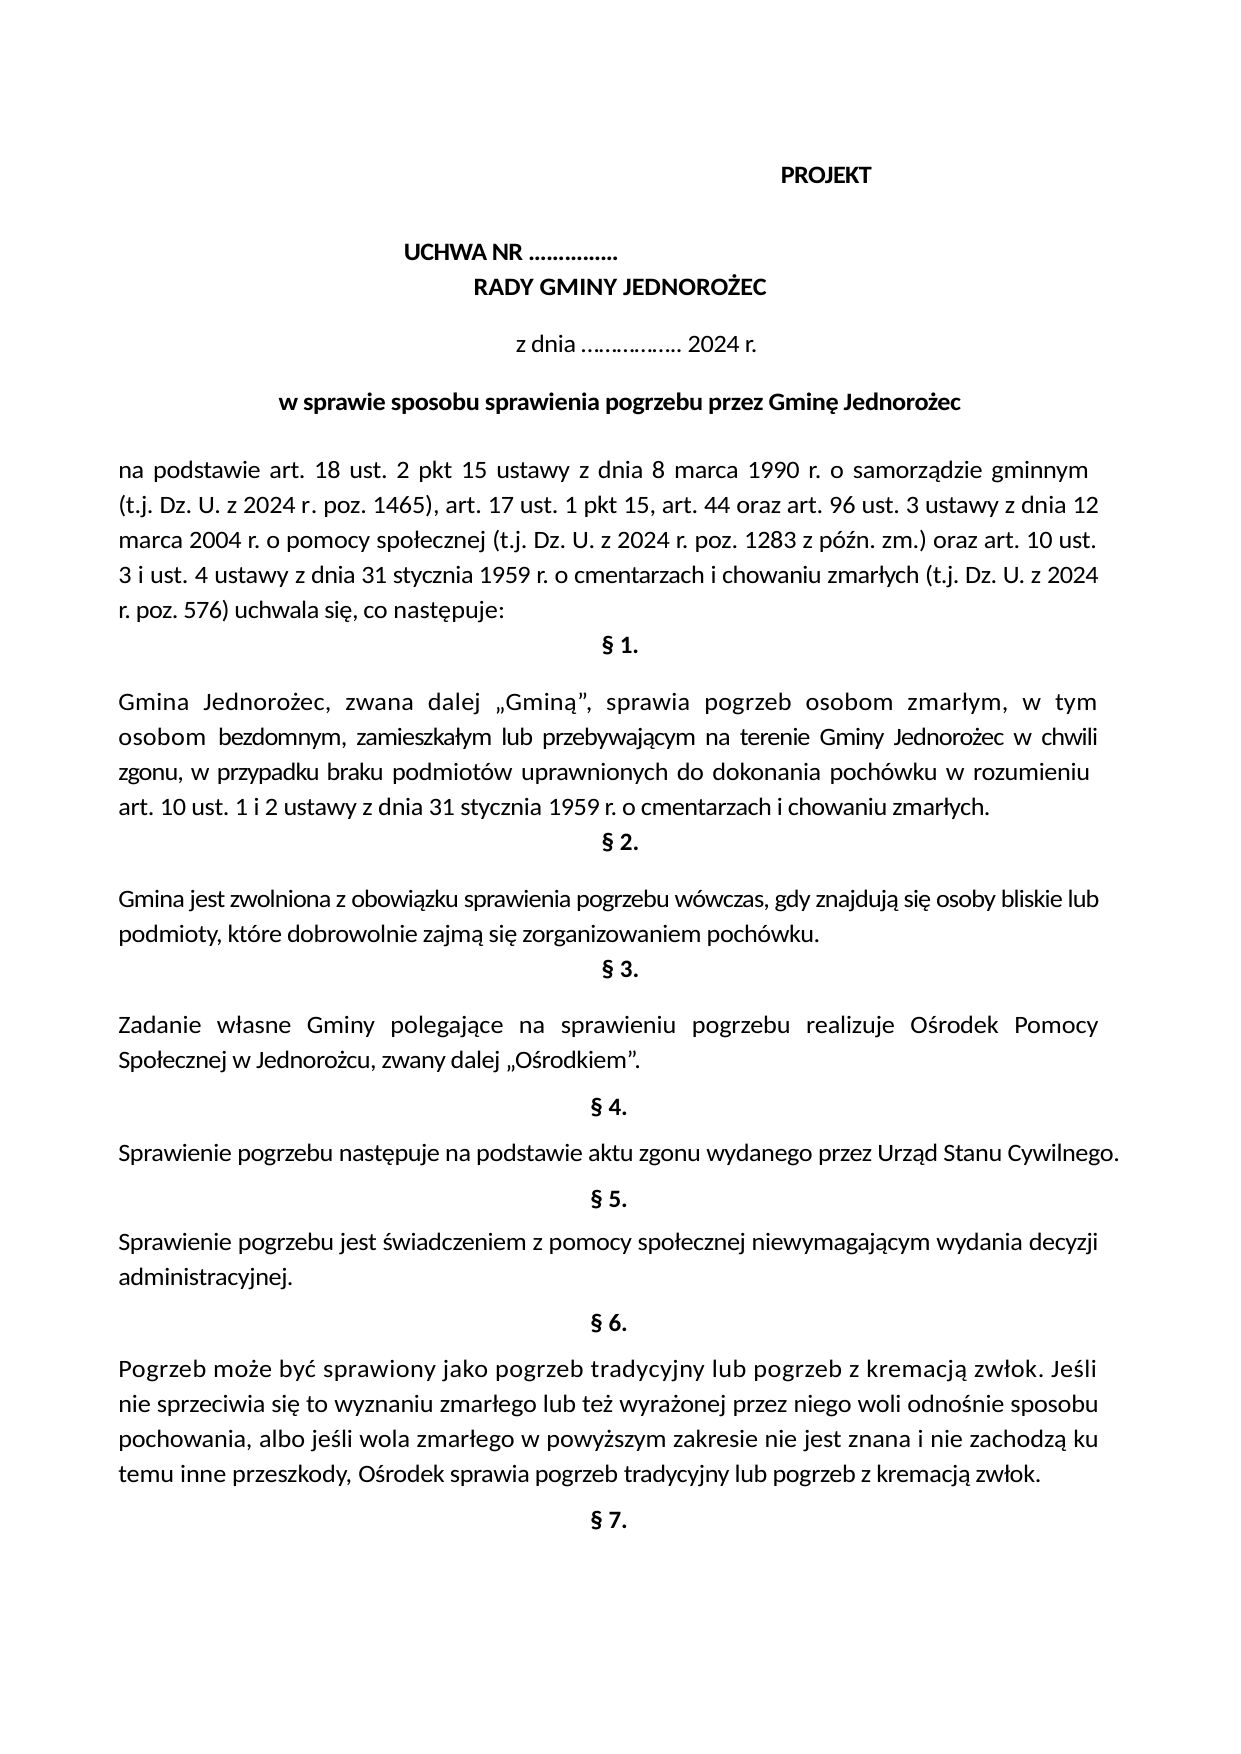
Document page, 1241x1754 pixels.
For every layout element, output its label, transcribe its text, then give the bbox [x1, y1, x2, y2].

text § 1. [118, 629, 1122, 660]
text z dnia …………….. 2024 r. [516, 328, 1122, 359]
text § 7. [118, 1504, 1099, 1535]
text § 2. [118, 826, 1122, 857]
text § 3. [118, 953, 1122, 983]
text Zadanie własne Gminy polegające na sprawieniu pogrzebu realizuje Ośrodek Pomocy Społecznej w Jednorożcu, zwany dalej „Ośrodkiem”. [118, 1009, 1099, 1075]
text Sprawienie pogrzebu następuje na podstawie aktu zgonu wydanego przez Urząd Stanu Cywilnego. [118, 1137, 1122, 1167]
text Gmina Jednorożec, zwana dalej „Gminą”, sprawia pogrzeb osobom zmarłym, w tym osobom bezdomnym, zamieszkałym lub przebywającym na terenie Gminy Jednorożec w chwili zgonu, w przypadku braku podmiotów uprawnionych do dokonania pochówku w rozumieniu art. 10 ust. 1 i 2 ustawy z dnia 31 stycznia 1959 r. o cmentarzach i chowaniu zmarłych. [118, 686, 1099, 822]
text w sprawie sposobu sprawienia pogrzebu przez Gminę Jednorożec [118, 386, 1122, 416]
text Gmina jest zwolniona z obowiązku sprawienia pogrzebu wówczas, gdy znajdują się osoby bliskie lub podmioty, które dobrowolnie zajmą się zorganizowaniem pochówku. [118, 883, 1099, 948]
text Pogrzeb może być sprawiony jako pogrzeb tradycyjny lub pogrzeb z kremacją zwłok. Jeśli nie sprzeciwia się to wyznaniu zmarłego lub też wyrażonej przez niego woli odnośnie sposobu pochowania, albo jeśli wola zmarłego w powyższym zakresie nie jest znana i nie zachodzą ku temu inne przeszkody, Ośrodek sprawia pogrzeb tradycyjny lub pogrzeb z kremacją zwłok. [118, 1353, 1099, 1489]
text na podstawie art. 18 ust. 2 pkt 15 ustawy z dnia 8 marca 1990 r. o samorządzie gminnym (t.j. Dz. U. z 2024 r. poz. 1465), art. 17 ust. 1 pkt 15, art. 44 oraz art. 96 ust. 3 ustawy z dnia 12 marca 2004 r. o pomocy społecznej (t.j. Dz. U. z 2024 r. poz. 1283 z późn. zm.) oraz art. 10 ust. 3 i ust. 4 ustawy z dnia 31 stycznia 1959 r. o cmentarzach i chowaniu zmarłych (t.j. Dz. U. z 2024 r. poz. 576) uchwala się, co następuje: [118, 454, 1099, 625]
text UCHWA NR …………… RADY GMINY JEDNOROŻEC [118, 236, 1122, 301]
text § 4. [118, 1091, 1099, 1121]
text § 5. [118, 1183, 1099, 1214]
text § 6. [118, 1307, 1099, 1337]
text Sprawienie pogrzebu jest świadczeniem z pomocy społecznej niewymagającym wydania decyzji administracyjnej. [118, 1226, 1099, 1291]
text PROJEKT [118, 159, 1122, 190]
